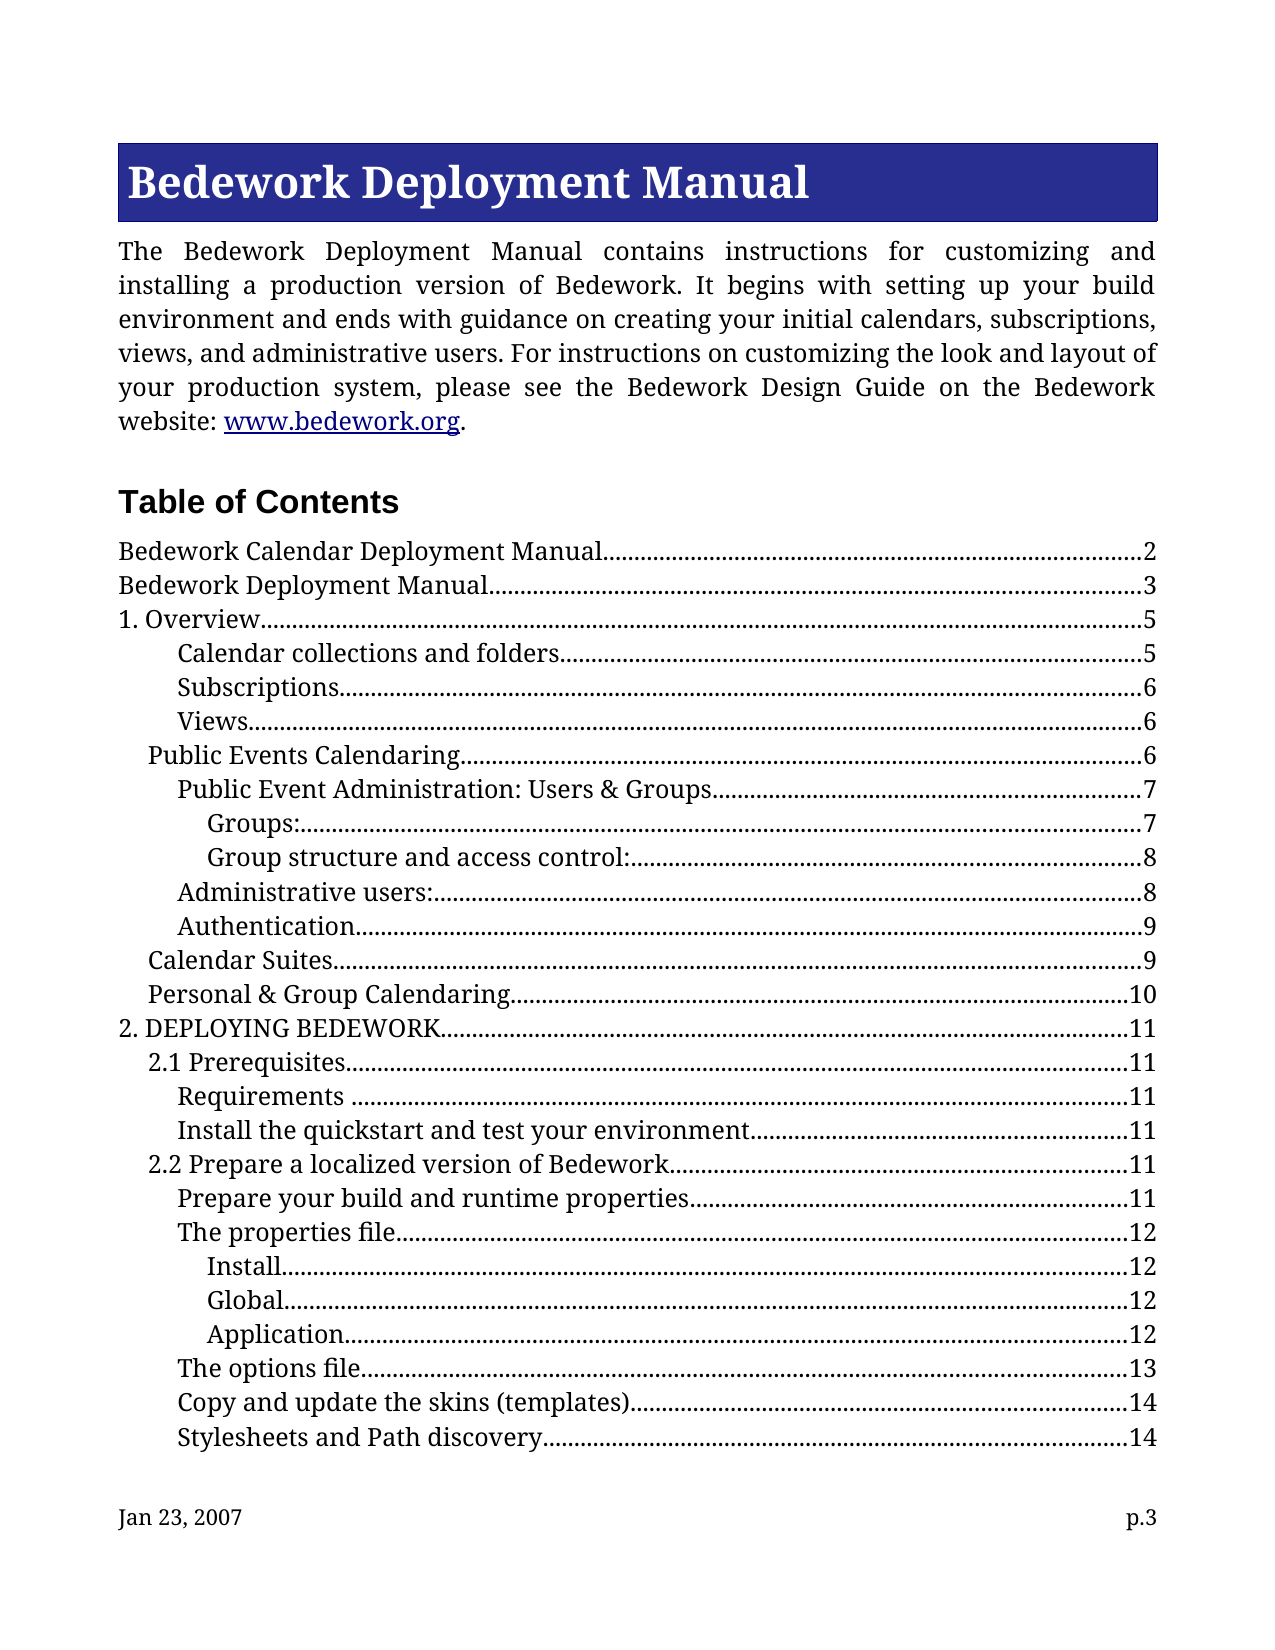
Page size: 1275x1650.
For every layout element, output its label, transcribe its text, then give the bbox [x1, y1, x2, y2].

text The Bedework Deployment Manual contains instructions for customizing and installing a production version of Bedework. It begins with setting up your build environment and ends with guidance on creating your initial calendars, subscriptions, views, and administrative users. For instructions on customizing the look and layout of your production system, please see the Bedework Design Guide on the Bedework website: www.bedework.org. [118, 233, 1157, 438]
text 2. DEPLOYING BEDEWORK 11 [118, 1010, 1157, 1044]
text Prepare your build and runtime properties 11 [177, 1181, 1157, 1215]
text Copy and update the skins (templates) 14 [177, 1385, 1157, 1419]
text Public Events Calendaring 6 [148, 738, 1157, 772]
text Stylesheets and Path discovery 14 [177, 1419, 1157, 1453]
text 1. Overview 5 [118, 602, 1157, 636]
text 2.2 Prepare a localized version of Bedework 11 [148, 1147, 1157, 1181]
subtitle Table of Contents [118, 484, 1157, 521]
text The properties file. 12 [177, 1215, 1157, 1249]
text Authentication 9 [177, 908, 1157, 942]
text Views 6 [177, 704, 1157, 738]
text Groups: 7 [207, 806, 1157, 840]
text Administrative users: 8 [177, 874, 1157, 908]
text 2.1 Prerequisites 11 [148, 1044, 1157, 1078]
text Bedework Deployment Manual 3 [118, 568, 1157, 602]
text Calendar collections and folders. 5 [177, 636, 1157, 670]
text Install the quickstart and test your environment 11 [177, 1113, 1157, 1147]
subtitle Bedework Deployment Manual [119, 144, 1157, 221]
text Global 12 [207, 1283, 1157, 1317]
text Group structure and access control: 8 [207, 840, 1157, 874]
text The options file. 13 [177, 1351, 1157, 1385]
text Public Event Administration: Users & Groups 7 [177, 772, 1157, 806]
text Requirements 11 [177, 1078, 1157, 1113]
text Calendar Suites 9 [148, 942, 1157, 976]
text Personal & Group Calendaring 10 [148, 976, 1157, 1010]
text Subscriptions 6 [177, 670, 1157, 704]
text Bedework Calendar Deployment Manual 2 [118, 533, 1157, 568]
text Application 12 [207, 1317, 1157, 1351]
text Install 12 [207, 1249, 1157, 1283]
